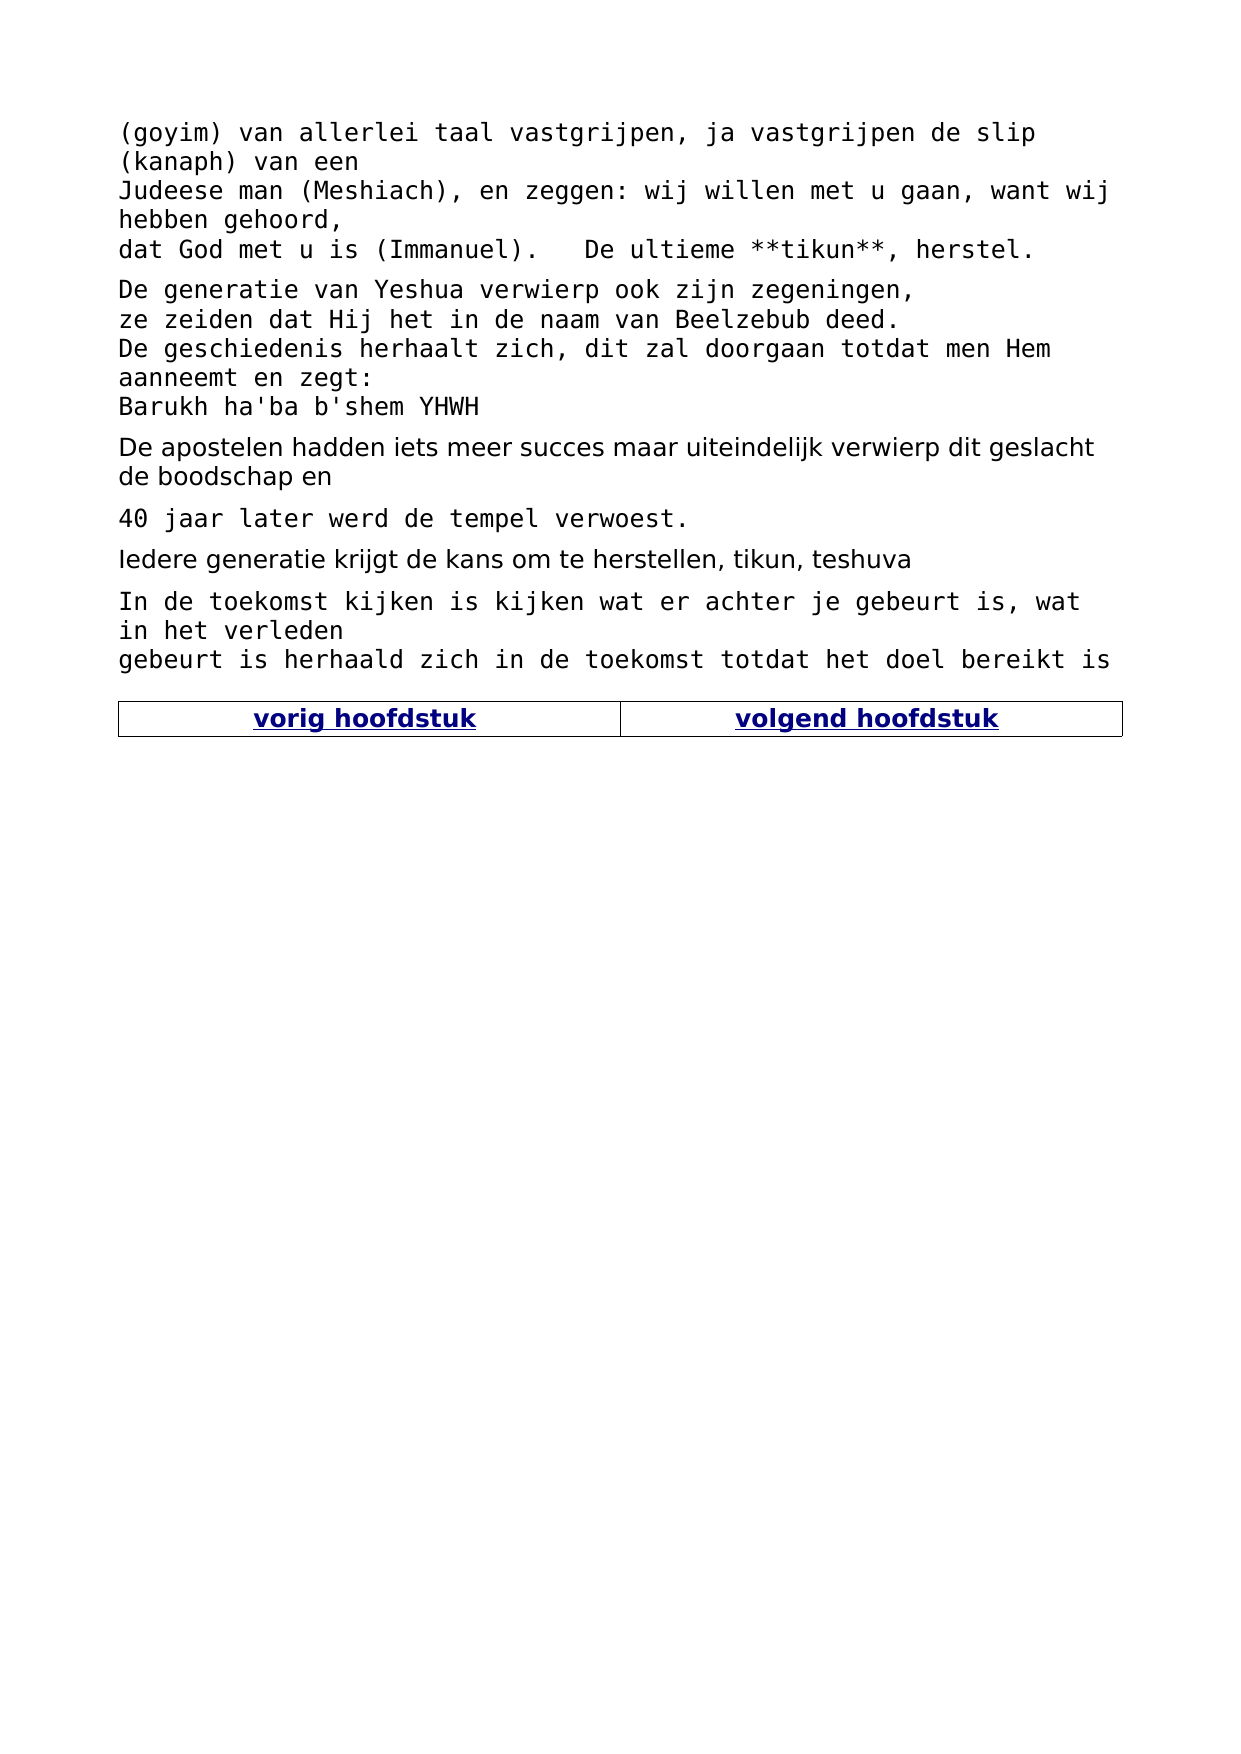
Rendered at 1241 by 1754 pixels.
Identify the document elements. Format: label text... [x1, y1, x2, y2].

text (goyim) van allerlei taal vastgrijpen, ja vastgrijpen de slip (kanaph) van een Judeese man (Meshiach), en zeggen: wij willen met u gaan, want wij hebben gehoord, dat God met u is (Immanuel). De ultieme **tikun**, herstel. [118, 118, 1122, 264]
text De generatie van Yeshua verwierp ook zijn zegeningen, ze zeiden dat Hij het in de naam van Beelzebub deed. De geschiedenis herhaalt zich, dit zal doorgaan totdat men Hem aanneemt en zegt: Barukh ha'ba b'shem YHWH [118, 276, 1122, 422]
text De apostelen hadden iets meer succes maar uiteindelijk verwierp dit geslacht de boodschap en [118, 433, 1122, 492]
text In de toekomst kijken is kijken wat er achter je gebeurt is, wat in het verleden gebeurt is herhaald zich in de toekomst totdat het doel bereikt is [118, 587, 1122, 674]
table_header vorig hoofdstuk [119, 702, 620, 736]
text Iedere generatie krijgt de kans om te herstellen, tikun, teshuva [118, 545, 1122, 574]
text 40 jaar later werd de tempel verwoest. [118, 504, 1122, 533]
table_header volgend hoofdstuk [621, 702, 1122, 736]
